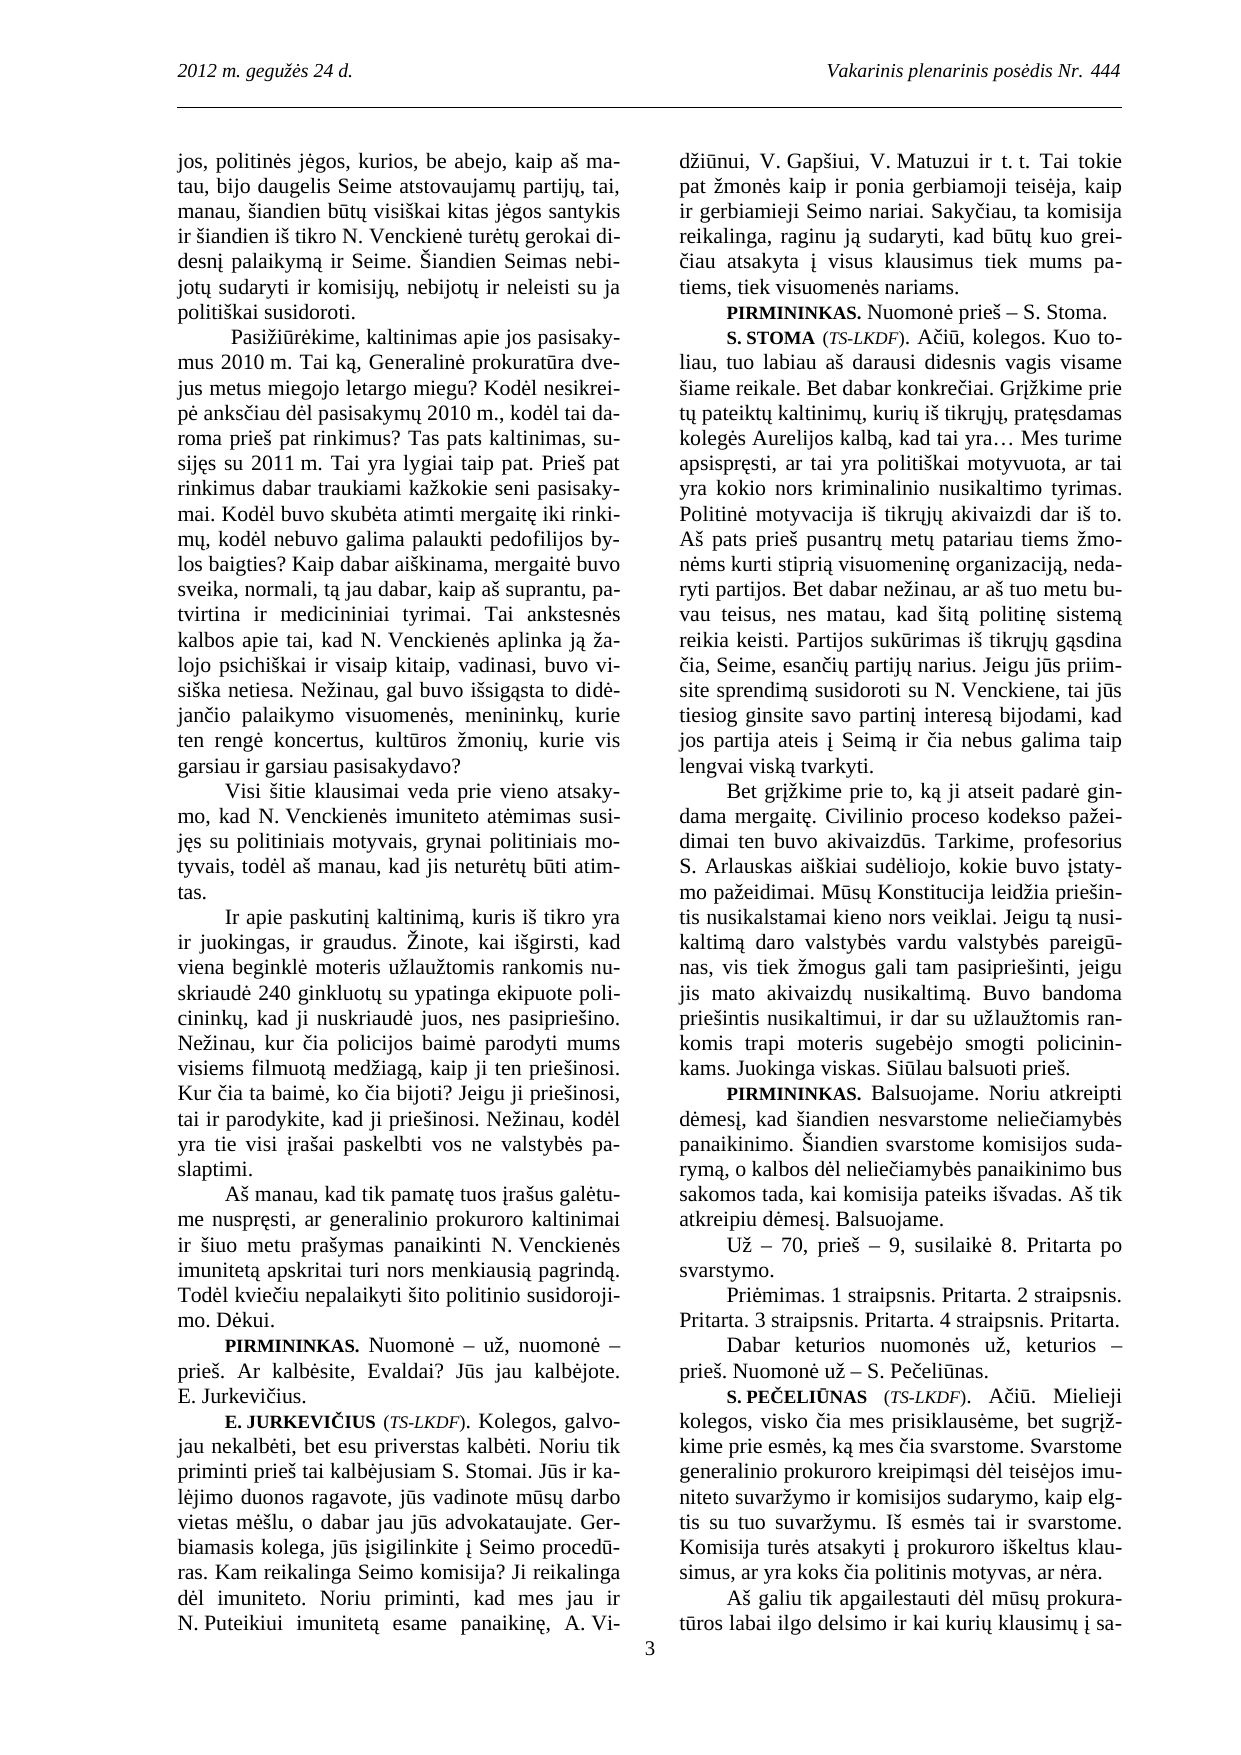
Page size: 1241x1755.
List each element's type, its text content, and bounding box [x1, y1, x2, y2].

text Ir apie pas­ku­ti­nį kal­ti­ni­mą, ku­ris iš tik­ro yra ir juo­kin­gas, ir grau­dus. Ži­no­te, kai iš­girs­ti, kad vie­na be­gin­klė mo­te­ris už­lauž­to­mis ran­ko­mis nu­skriau­dė 240 gin­kluo­tų su ypa­tin­ga eki­puo­te po­li­ci­nin­kų, kad ji nu­skriau­dė juos, nes pa­si­prie­ši­no. Ne­ži­nau, kur čia po­li­ci­jos bai­mė pa­ro­dy­ti mums vi­siems fil­muo­tą me­džia­gą, kaip ji ten prie­ši­no­si. Kur čia ta bai­mė, ko čia bi­jo­ti? Jei­gu ji prie­ši­no­si, tai ir pa­ro­dy­ki­te, kad ji prie­ši­no­si. Ne­ži­nau, ko­dėl yra tie vi­si įra­šai pa­skelb­ti vos ne vals­ty­bės pa­slap­ti­mi. [177, 904, 620, 1181]
text S. PEČELIŪNAS (TS-LKDF). Ačiū. Mie­lie­ji ko­le­gos, vis­ko čia mes pri­sik­lau­sė­me, bet su­grįž­ki­me prie es­mės, ką mes čia svars­to­me. Svars­to­me ge­ne­ra­li­nio pro­ku­ro­ro krei­pi­mą­si dėl tei­sė­jos imu­ni­te­to su­var­žy­mo ir ko­mi­si­jos su­da­ry­mo, kaip elg­tis su tuo su­var­žy­mu. Iš es­mės tai ir svars­to­me. Ko­mi­si­ja tu­rės at­sa­ky­ti į pro­ku­ro­ro iš­kel­tus klau­si­mus, ar yra koks čia po­li­ti­nis mo­ty­vas, ar nė­ra. [679, 1383, 1122, 1584]
text S. STOMA (TS-LKDF). Ačiū, ko­le­gos. Kuo to­liau, tuo la­biau aš da­rau­si di­des­nis va­gis vi­sa­me šia­me rei­ka­le. Bet da­bar kon­kre­čiai. Grįž­ki­me prie tų pa­teik­tų kal­ti­ni­mų, ku­rių iš tik­rų­jų, pra­tęs­da­mas ko­le­gės Au­re­li­jos kal­bą, kad tai yra… Mes tu­ri­me ap­si­spręs­ti, ar tai yra po­li­tiš­kai mo­ty­vuo­ta, ar tai yra ko­kio nors kri­mi­na­li­nio nu­si­kal­ti­mo ty­ri­mas. Po­li­ti­nė mo­ty­va­ci­ja iš tik­rų­jų aki­vaiz­di dar iš to. Aš pats prieš pus­an­trų me­tų pa­ta­riau tiems žmo­nėms kur­ti stip­rią vi­suo­me­ni­nę or­ga­ni­za­ci­ją, ne­da­ry­ti par­ti­jos. Bet da­bar ne­ži­nau, ar aš tuo me­tu bu­vau tei­sus, nes ma­tau, kad ši­tą po­li­ti­nę sis­te­mą rei­kia keis­ti. Par­ti­jos su­kū­ri­mas iš tik­rų­jų gąs­di­na čia, Sei­me, esan­čių par­ti­jų na­rius. Jei­gu jūs pri­im­si­te spren­di­mą su­si­do­ro­ti su N. Venc­kie­ne, tai jūs tie­siog gin­si­te sa­vo par­ti­nį in­te­re­są bi­jo­da­mi, kad jos par­ti­ja at­eis į Sei­mą ir čia ne­bus ga­li­ma taip leng­vai vis­ką tvar­ky­ti. [679, 324, 1122, 778]
text Da­bar ke­tu­rios nuo­mo­nės už, ke­tu­rios – prieš. Nuo­mo­nė už – S. Pe­če­liū­nas. [679, 1332, 1122, 1383]
text Aš ma­nau, kad tik pa­ma­tę tuos įra­šus ga­lė­tu­me nu­spręs­ti, ar ge­ne­ra­li­nio pro­ku­ro­ro kal­ti­ni­mai ir šiuo me­tu pra­šy­mas pa­nai­kin­ti N. Venc­kie­nės imu­ni­te­tą ap­skri­tai tu­ri nors men­kiau­sią pa­grin­dą. To­dėl kvie­čiu ne­pa­lai­ky­ti ši­to po­li­ti­nio su­si­do­ro­ji­mo. Dė­kui. [177, 1181, 620, 1332]
text Už – 70, prieš – 9, su­si­lai­kė 8. Pri­tar­ta po svars­ty­mo. [679, 1232, 1122, 1282]
text PIRMININKAS. Nuo­mo­nė prieš – S. Sto­ma. [679, 299, 1122, 324]
text Pa­si­žiū­rė­ki­me, kal­ti­ni­mas apie jos pa­si­sa­ky­mus 2010 m. Tai ką, Ge­ne­ra­li­nė pro­ku­ra­tū­ra dve­jus me­tus mie­go­jo le­tar­go mie­gu? Ko­dėl ne­si­krei­pė anks­čiau dėl pa­si­sa­ky­mų 2010 m., ko­dėl tai da­ro­ma prieš pat rin­ki­mus? Tas pats kal­ti­ni­mas, su­si­jęs su 2011 m. Tai yra ly­giai taip pat. Prieš pat rin­ki­mus da­bar trau­kia­mi kaž­ko­kie se­ni pa­si­sa­ky­mai. Ko­dėl bu­vo sku­bė­ta at­im­ti mer­gai­tę iki rin­ki­mų, ko­dėl ne­bu­vo ga­li­ma pa­lauk­ti pe­do­fi­li­jos by­los baig­ties? Kaip da­bar aiš­ki­na­ma, mer­gai­tė bu­vo svei­ka, nor­ma­li, tą jau da­bar, kaip aš su­pran­tu, pa­tvir­ti­na ir me­di­ci­ni­niai ty­ri­mai. Tai anks­tes­nės kal­bos apie tai, kad N. Venc­kie­nės ap­lin­ka ją ža­lo­jo psi­chiš­kai ir vi­saip ki­taip, va­di­na­si, bu­vo vi­siš­ka ne­tie­sa. Ne­ži­nau, gal bu­vo iš­si­gąs­ta to di­dė­jan­čio pa­lai­ky­mo vi­suo­me­nės, me­ni­nin­kų, ku­rie ten ren­gė kon­cer­tus, kul­tū­ros žmo­nių, ku­rie vis gar­siau ir gar­siau pa­si­sa­ky­da­vo? [177, 324, 620, 778]
text PIRMININKAS. Bal­suo­ja­me. No­riu at­kreip­ti dė­me­sį, kad šian­dien ne­svars­to­me ne­lie­čia­my­bės pa­nai­ki­ni­mo. Šian­dien svars­to­me ko­mi­si­jos su­da­ry­mą, o kal­bos dėl ne­lie­čia­my­bės pa­nai­ki­ni­mo bus sa­ko­mos ta­da, kai ko­mi­si­ja pa­teiks iš­va­das. Aš tik at­krei­piu dė­me­sį. Bal­suo­ja­me. [679, 1080, 1122, 1232]
text Pri­ėmi­mas. 1 straips­nis. Pri­tar­ta. 2 straips­nis. Pri­tar­ta. 3 straips­nis. Pri­tar­ta. 4 straips­nis. Pri­tar­ta. [679, 1282, 1122, 1332]
text Aš ga­liu tik ap­gai­les­tau­ti dėl mū­sų pro­ku­ra­tū­ros la­bai il­go del­si­mo ir kai ku­rių klau­si­mų į sa­ [679, 1584, 1122, 1635]
text džiū­nui, V. Gap­šiui, V. Ma­tu­zui ir t. t. Tai to­kie pat žmo­nės kaip ir po­nia ger­bia­mo­ji tei­sė­ja, kaip ir ger­bia­mie­ji Sei­mo na­riai. Sa­ky­čiau, ta ko­mi­si­ja rei­ka­lin­ga, ra­gi­nu ją su­da­ry­ti, kad bū­tų kuo grei­čiau at­sa­ky­ta į vi­sus klau­si­mus tiek mums pa­tiems, tiek vi­suo­me­nės na­riams. [679, 148, 1122, 299]
text Vi­si ši­tie klau­si­mai ve­da prie vie­no at­sa­ky­mo, kad N. Venc­kie­nės imu­ni­te­to at­ėmi­mas su­si­jęs su po­li­ti­niais mo­ty­vais, gry­nai po­li­ti­niais mo­ty­vais, to­dėl aš ma­nau, kad jis ne­tu­rė­tų bū­ti at­im­tas. [177, 778, 620, 904]
text Bet grįž­ki­me prie to, ką ji at­seit pa­da­rė gin­da­ma mer­gai­tę. Ci­vi­li­nio pro­ce­so ko­dek­so pa­žei­di­mai ten bu­vo aki­vaiz­dūs. Tar­ki­me, pro­fe­so­rius S. Ar­laus­kas aiš­kiai su­dė­lio­jo, ko­kie bu­vo įsta­ty­mo pa­žei­di­mai. Mū­sų Kon­sti­tu­ci­ja lei­džia prie­šin­tis nu­si­kals­ta­mai kie­no nors veik­lai. Jei­gu tą nu­si­kal­ti­mą da­ro vals­ty­bės var­du vals­ty­bės pa­rei­gū­nas, vis tiek žmo­gus ga­li tam pa­si­prie­šin­ti, jei­gu jis ma­to aki­vaiz­dų nu­si­kal­ti­mą. Bu­vo ban­do­ma prie­šin­tis nu­si­kal­ti­mui, ir dar su už­lauž­to­mis ran­ko­mis tra­pi mo­te­ris su­ge­bė­jo smog­ti po­li­ci­nin­kams. Juo­kin­ga vis­kas. Siū­lau bal­suo­ti prieš. [679, 778, 1122, 1080]
text jos, po­li­ti­nės jė­gos, ku­rios, be abe­jo, kaip aš ma­tau, bi­jo dau­ge­lis Sei­me at­sto­vau­ja­mų par­ti­jų, tai, ma­nau, šian­dien bū­tų vi­siš­kai ki­tas jė­gos san­ty­kis ir šian­dien iš tik­ro N. Venc­kie­nė tu­rė­tų ge­ro­kai di­des­nį pa­lai­ky­mą ir Sei­me. Šian­dien Sei­mas ne­bi­jo­tų su­da­ry­ti ir ko­mi­si­jų, ne­bi­jo­tų ir ne­leis­ti su ja po­li­tiš­kai su­si­do­ro­ti. [177, 148, 620, 324]
text PIRMININKAS. Nuo­mo­nė – už, nuo­mo­nė – prieš. Ar kal­bė­si­te, Eval­dai? Jūs jau kal­bė­jo­te. E. Jur­ke­vi­čius. [177, 1332, 620, 1408]
text E. JURKEVIČIUS (TS-LKDF). Ko­le­gos, gal­vo­jau ne­kal­bė­ti, bet esu pri­vers­tas kal­bė­ti. No­riu tik pri­min­ti prieš tai kal­bė­ju­siam S. Sto­mai. Jūs ir ka­lė­ji­mo duo­nos ra­ga­vo­te, jūs va­di­no­te mū­sų dar­bo vie­tas mėš­lu, o da­bar jau jūs ad­vo­ka­tau­ja­te. Ger­bia­ma­sis ko­le­ga, jūs įsi­gi­lin­ki­te į Sei­mo pro­ce­dū­ras. Kam rei­ka­lin­ga Sei­mo ko­mi­si­ja? Ji rei­ka­lin­ga dėl imu­ni­te­to. No­riu pri­min­ti, kad mes jau ir N. Pu­tei­kiui imu­ni­te­tą esa­me pa­nai­ki­nę, A. Vi­ [177, 1408, 620, 1635]
